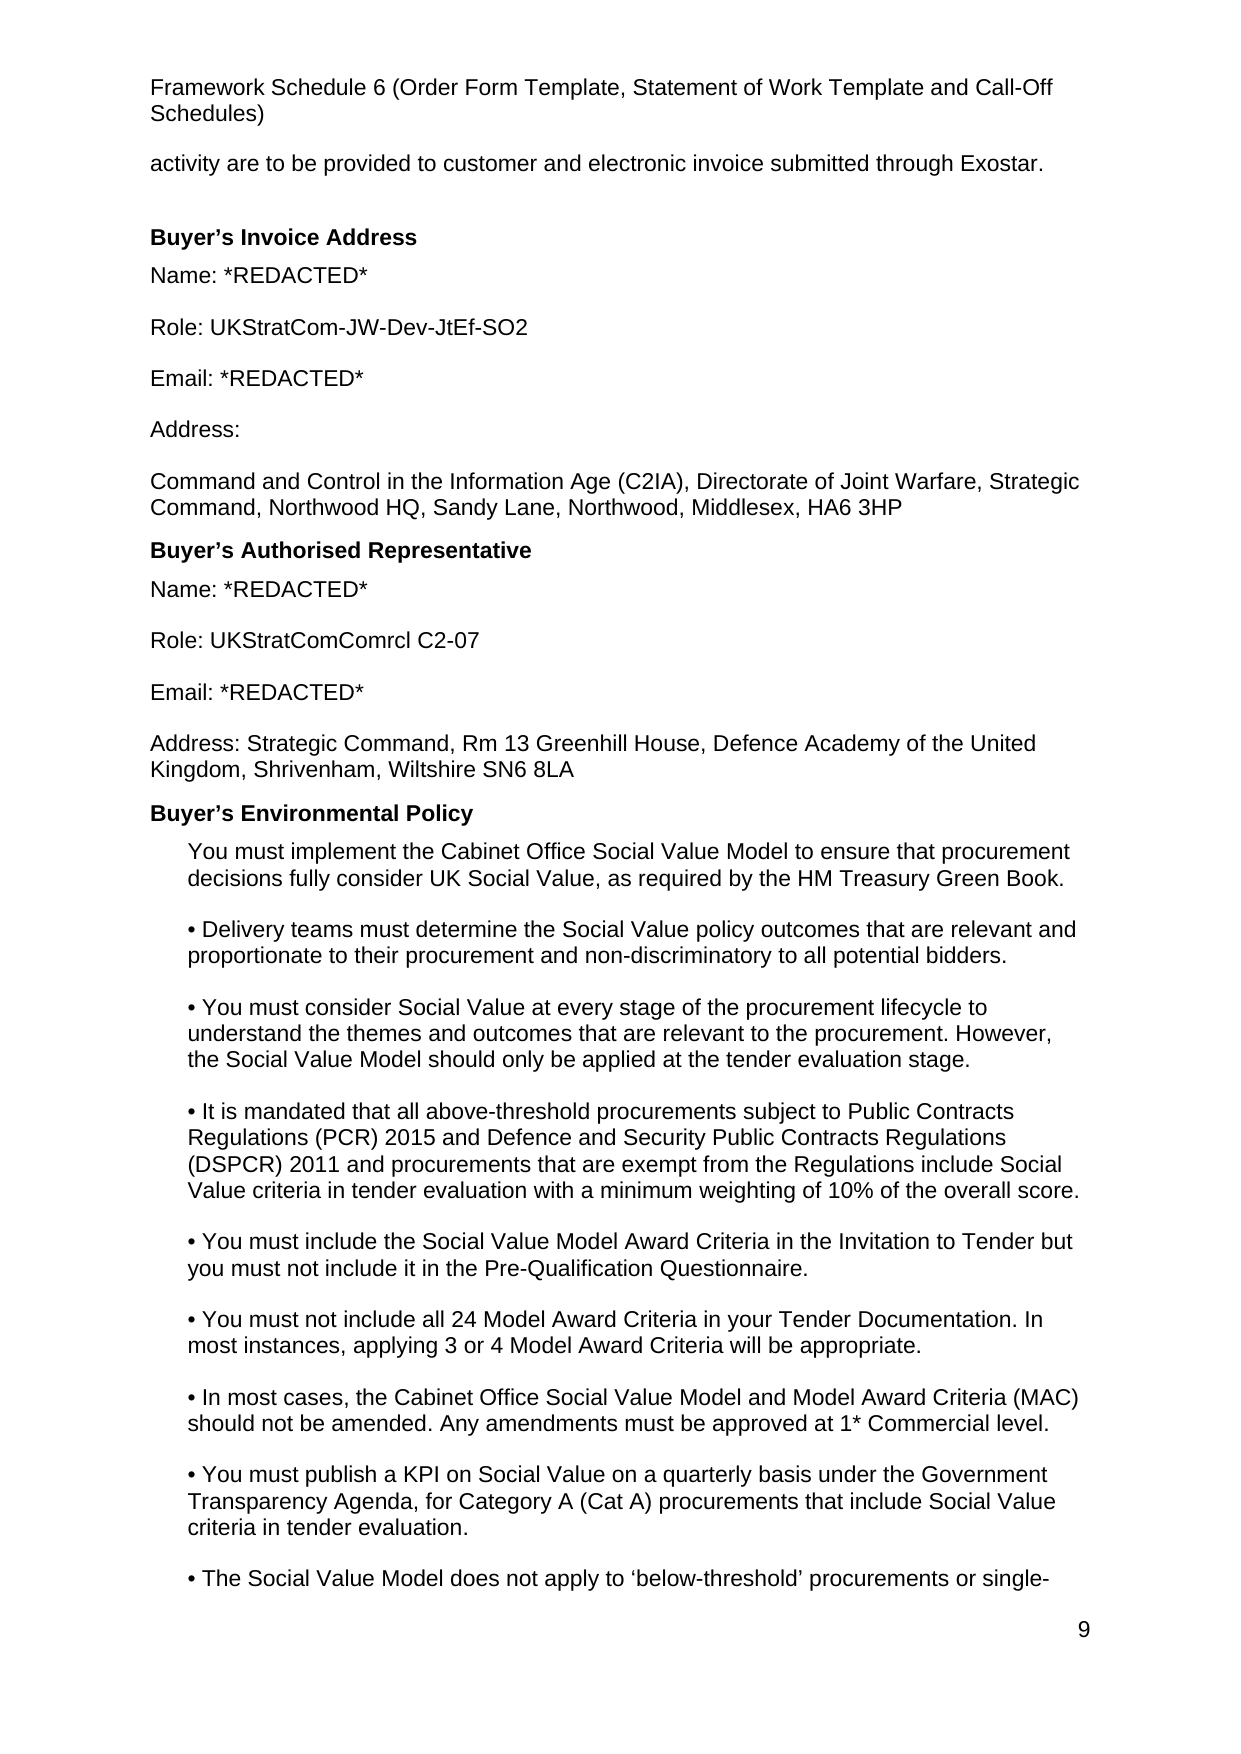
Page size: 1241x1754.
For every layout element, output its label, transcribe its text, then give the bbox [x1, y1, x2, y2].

text Address: [150, 416, 1090, 443]
text • You must consider Social Value at every stage of the procurement lifecycle to understand the themes and outcomes that are relevant to the procurement. However, the Social Value Model should only be applied at the tender evaluation stage. [187, 994, 1090, 1073]
text Role: UKStratCom-JW-Dev-JtEf-SO2 [150, 314, 1090, 340]
text Name: *REDACTED* [150, 262, 1090, 289]
subtitle Buyer’s Invoice Address [150, 223, 1090, 250]
text Name: *REDACTED* [150, 576, 1090, 602]
text • In most cases, the Cabinet Office Social Value Model and Model Award Criteria (MAC) should not be amended. Any amendments must be approved at 1* Commercial level. [187, 1384, 1090, 1436]
text • You must not include all 24 Model Award Criteria in your Tender Documentation. In most instances, applying 3 or 4 Model Award Criteria will be appropriate. [187, 1306, 1090, 1359]
text Command and Control in the Information Age (C2IA), Directorate of Joint Warfare, Strategic Command, Northwood HQ, Sandy Lane, Northwood, Middlesex, HA6 3HP [150, 468, 1090, 521]
text • It is mandated that all above-threshold procurements subject to Public Contracts Regulations (PCR) 2015 and Defence and Security Public Contracts Regulations (DSPCR) 2011 and procurements that are exempt from the Regulations include Social Value criteria in tender evaluation with a minimum weighting of 10% of the overall score. [187, 1098, 1090, 1203]
text Email: *REDACTED* [150, 679, 1090, 705]
text You must implement the Cabinet Office Social Value Model to ensure that procurement decisions fully consider UK Social Value, as required by the HM Treasury Green Book. [187, 838, 1090, 891]
text • You must publish a KPI on Social Value on a quarterly basis under the Government Transparency Agenda, for Category A (Cat A) procurements that include Social Value criteria in tender evaluation. [187, 1461, 1090, 1540]
text • Delivery teams must determine the Social Value policy outcomes that are relevant and proportionate to their procurement and non-discriminatory to all potential bidders. [187, 916, 1090, 969]
text activity are to be provided to customer and electronic invoice submitted through Exostar. [150, 150, 1090, 176]
subtitle Buyer’s Authorised Representative [150, 537, 1090, 563]
text • You must include the Social Value Model Award Criteria in the Invitation to Tender but you must not include it in the Pre-Qualification Questionnaire. [187, 1228, 1090, 1281]
text Role: UKStratComComrcl C2-07 [150, 627, 1090, 654]
subtitle Buyer’s Environmental Policy [150, 799, 1090, 826]
text • The Social Value Model does not apply to ‘below-threshold’ procurements or single- [187, 1565, 1090, 1592]
text Address: Strategic Command, Rm 13 Greenhill House, Defence Academy of the United Kingdom, Shrivenham, Wiltshire SN6 8LA [150, 730, 1090, 783]
text Email: *REDACTED* [150, 365, 1090, 391]
